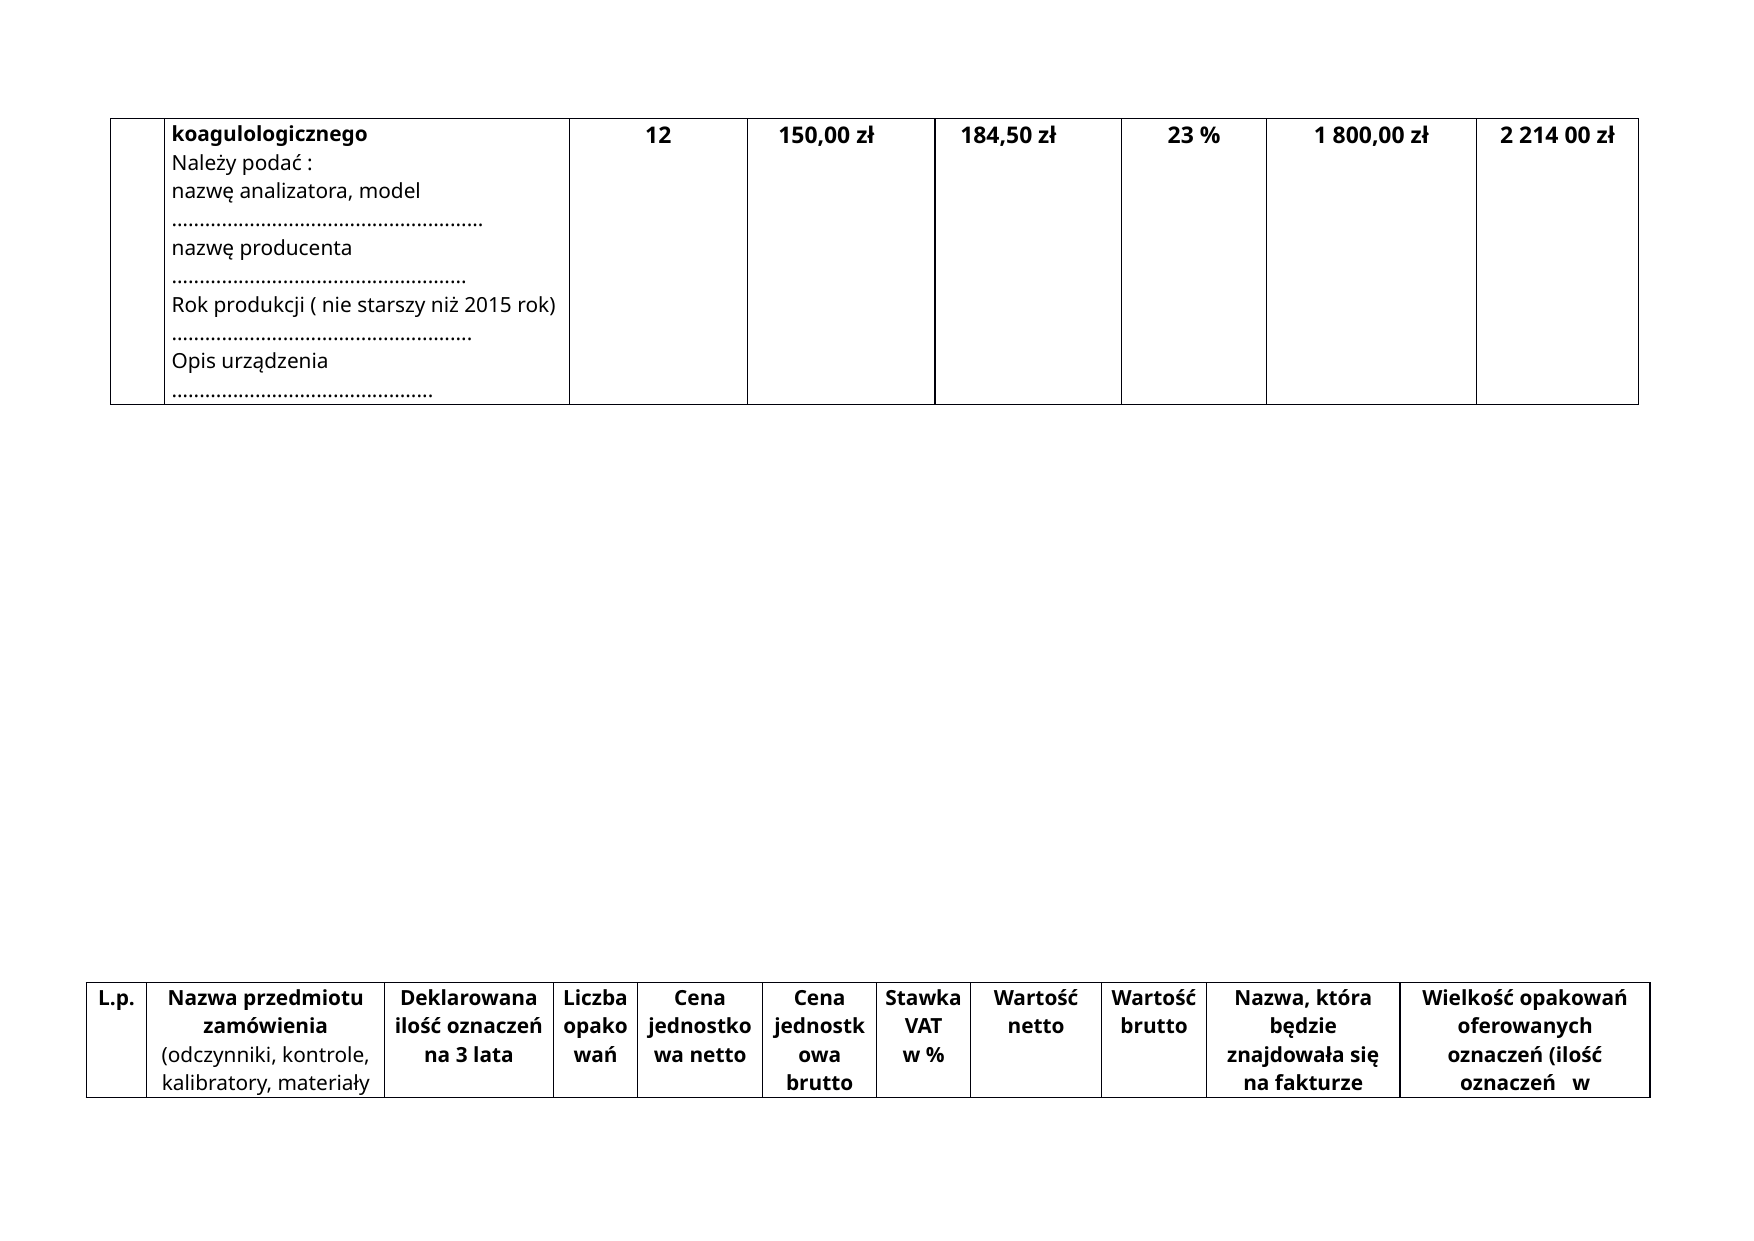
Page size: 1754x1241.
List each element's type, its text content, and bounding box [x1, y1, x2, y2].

table_cell 12 [570, 119, 747, 403]
table_cell 1 800,00 zł [1267, 119, 1476, 403]
table_cell 23 % [1122, 119, 1266, 403]
table_header Wartość netto [971, 983, 1101, 1097]
table_cell 184,50 zł [936, 119, 1121, 403]
table_header Wartość brutto [1102, 983, 1206, 1097]
table_header Liczba opakowań [554, 983, 637, 1097]
table_header Cena jednostkowa brutto [763, 983, 876, 1097]
table_cell 2 214 00 zł [1477, 119, 1638, 403]
table_header Nazwa przedmiotu zamówienia (odczynniki, kontrole, kalibratory, materiały [147, 983, 384, 1097]
table_header Nazwa, która będzie znajdowała się na fakturze [1207, 983, 1399, 1097]
table_cell 150,00 zł [748, 119, 934, 403]
table_cell [111, 119, 164, 403]
table_cell koagulologicznego Należy podać : nazwę analizatora, model …..................................................... nazwę producenta ….................................................. Rok produkcji ( nie starszy niż 2015 rok) …................................................... Opis urządzenia …............................................ [165, 119, 569, 403]
table_header Wielkość opakowań oferowanych oznaczeń (ilość oznaczeń w [1401, 983, 1649, 1097]
table_header Deklarowana ilość oznaczeń na 3 lata [385, 983, 553, 1097]
table_header L.p. [87, 983, 146, 1097]
table_header Stawka VAT w % [877, 983, 970, 1097]
table_header Cena jednostkowa netto [638, 983, 762, 1097]
